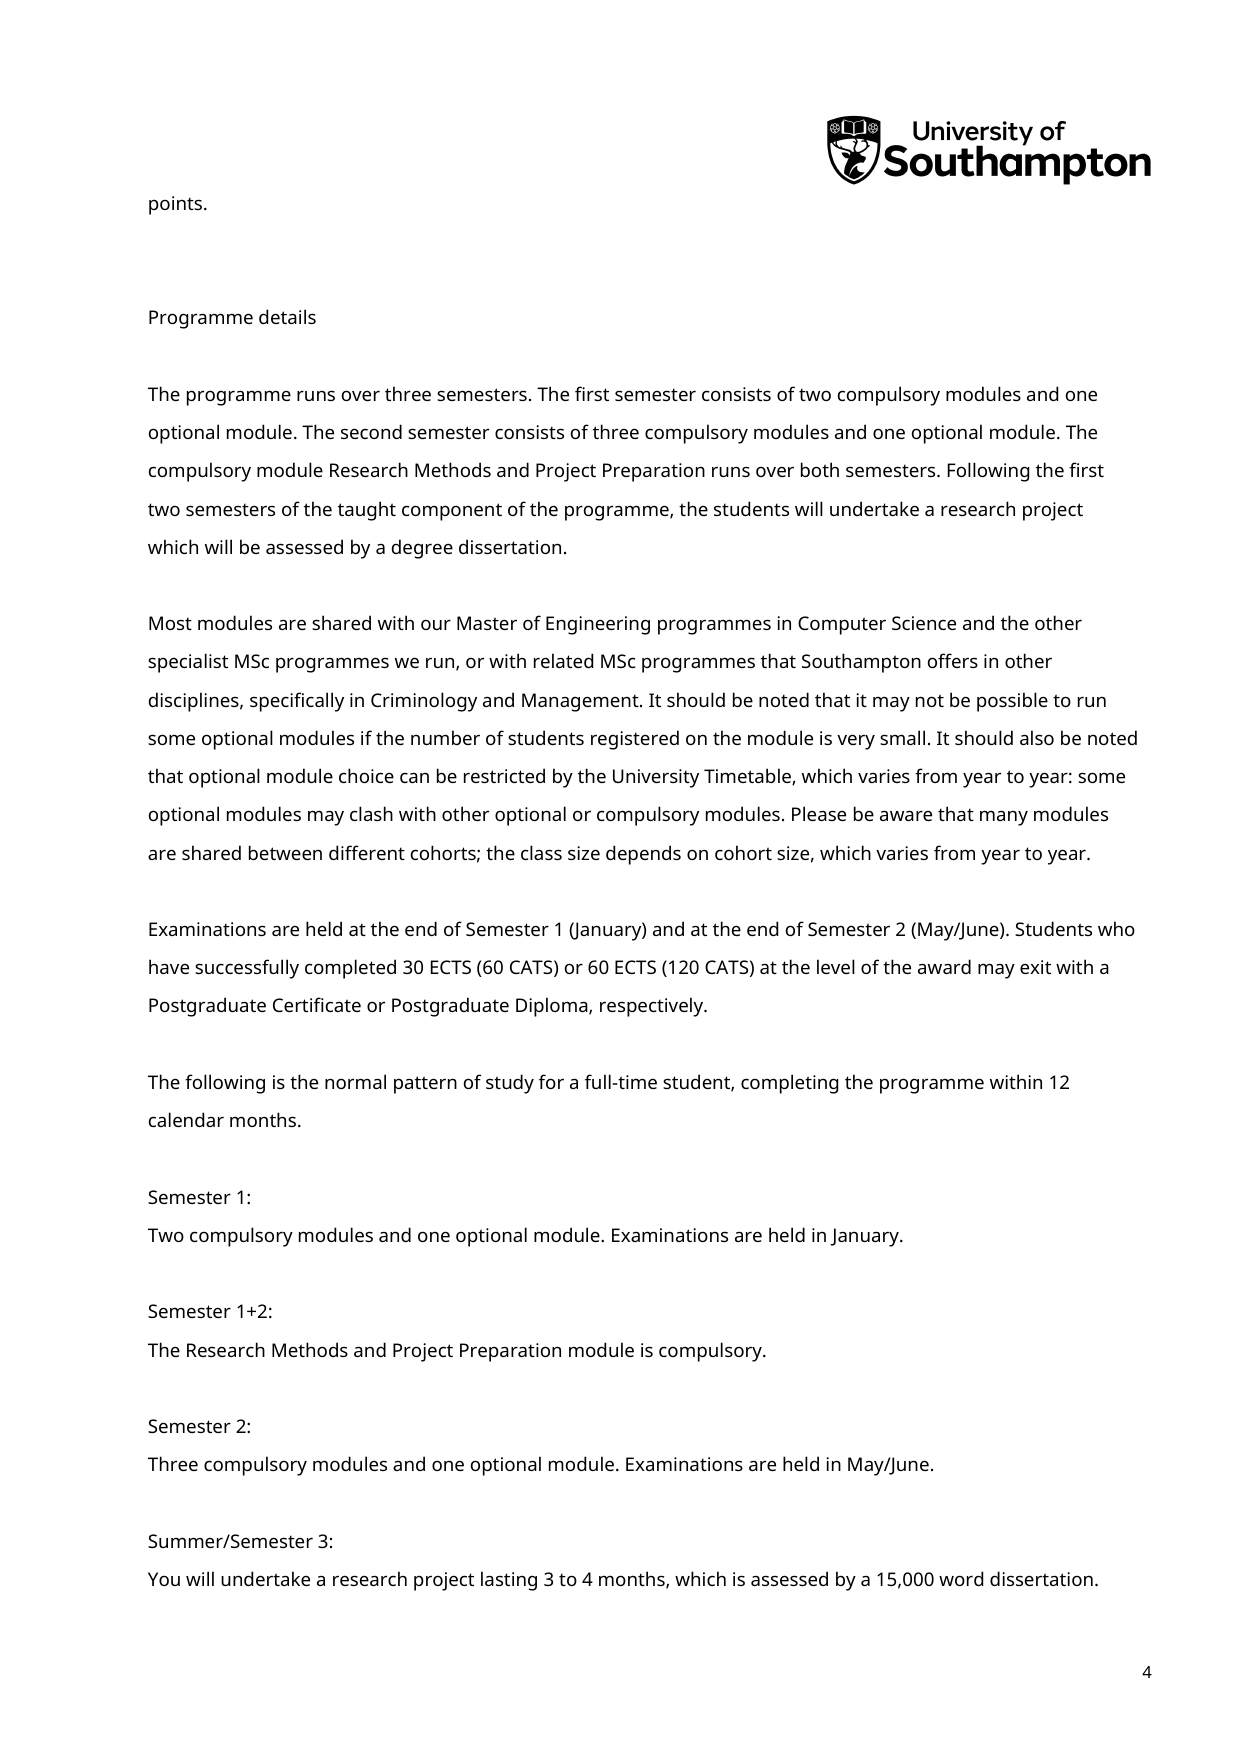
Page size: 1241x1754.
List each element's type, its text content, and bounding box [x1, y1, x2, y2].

table_header points. Programme details The programme runs over three semesters. The first semester consists of two compulsory modules and one optional module. The second semester consists of three compulsory modules and one optional module. The compulsory module Research Methods and Project Preparation runs over both semesters. Following the first two semesters of the taught component of the programme, the students will undertake a research project which will be assessed by a degree dissertation. Most modules are shared with our Master of Engineering programmes in Computer Science and the other specialist MSc programmes we run, or with related MSc programmes that Southampton offers in other disciplines, specifically in Criminology and Management. It should be noted that it may not be possible to run some optional modules if the number of students registered on the module is very small. It should also be noted that optional module choice can be restricted by the University Timetable, which varies from year to year: some optional modules may clash with other optional or compulsory modules. Please be aware that many modules are shared between different cohorts; the class size depends on cohort size, which varies from year to year. Examinations are held at the end of Semester 1 (January) and at the end of Semester 2 (May/June). Students who have successfully completed 30 ECTS (60 CATS) or 60 ECTS (120 CATS) at the level of the award may exit with a Postgraduate Certificate or Postgraduate Diploma, respectively. The following is the normal pattern of study for a full-time student, completing the programme within 12 calendar months. Semester 1: Two compulsory modules and one optional module. Examinations are held in January. Semester 1+2: The Research Methods and Project Preparation module is compulsory. Semester 2: Three compulsory modules and one optional module. Examinations are held in May/June. Summer/Semester 3: You will undertake a research project lasting 3 to 4 months, which is assessed by a 15,000 word dissertation. [136, 190, 1152, 1592]
